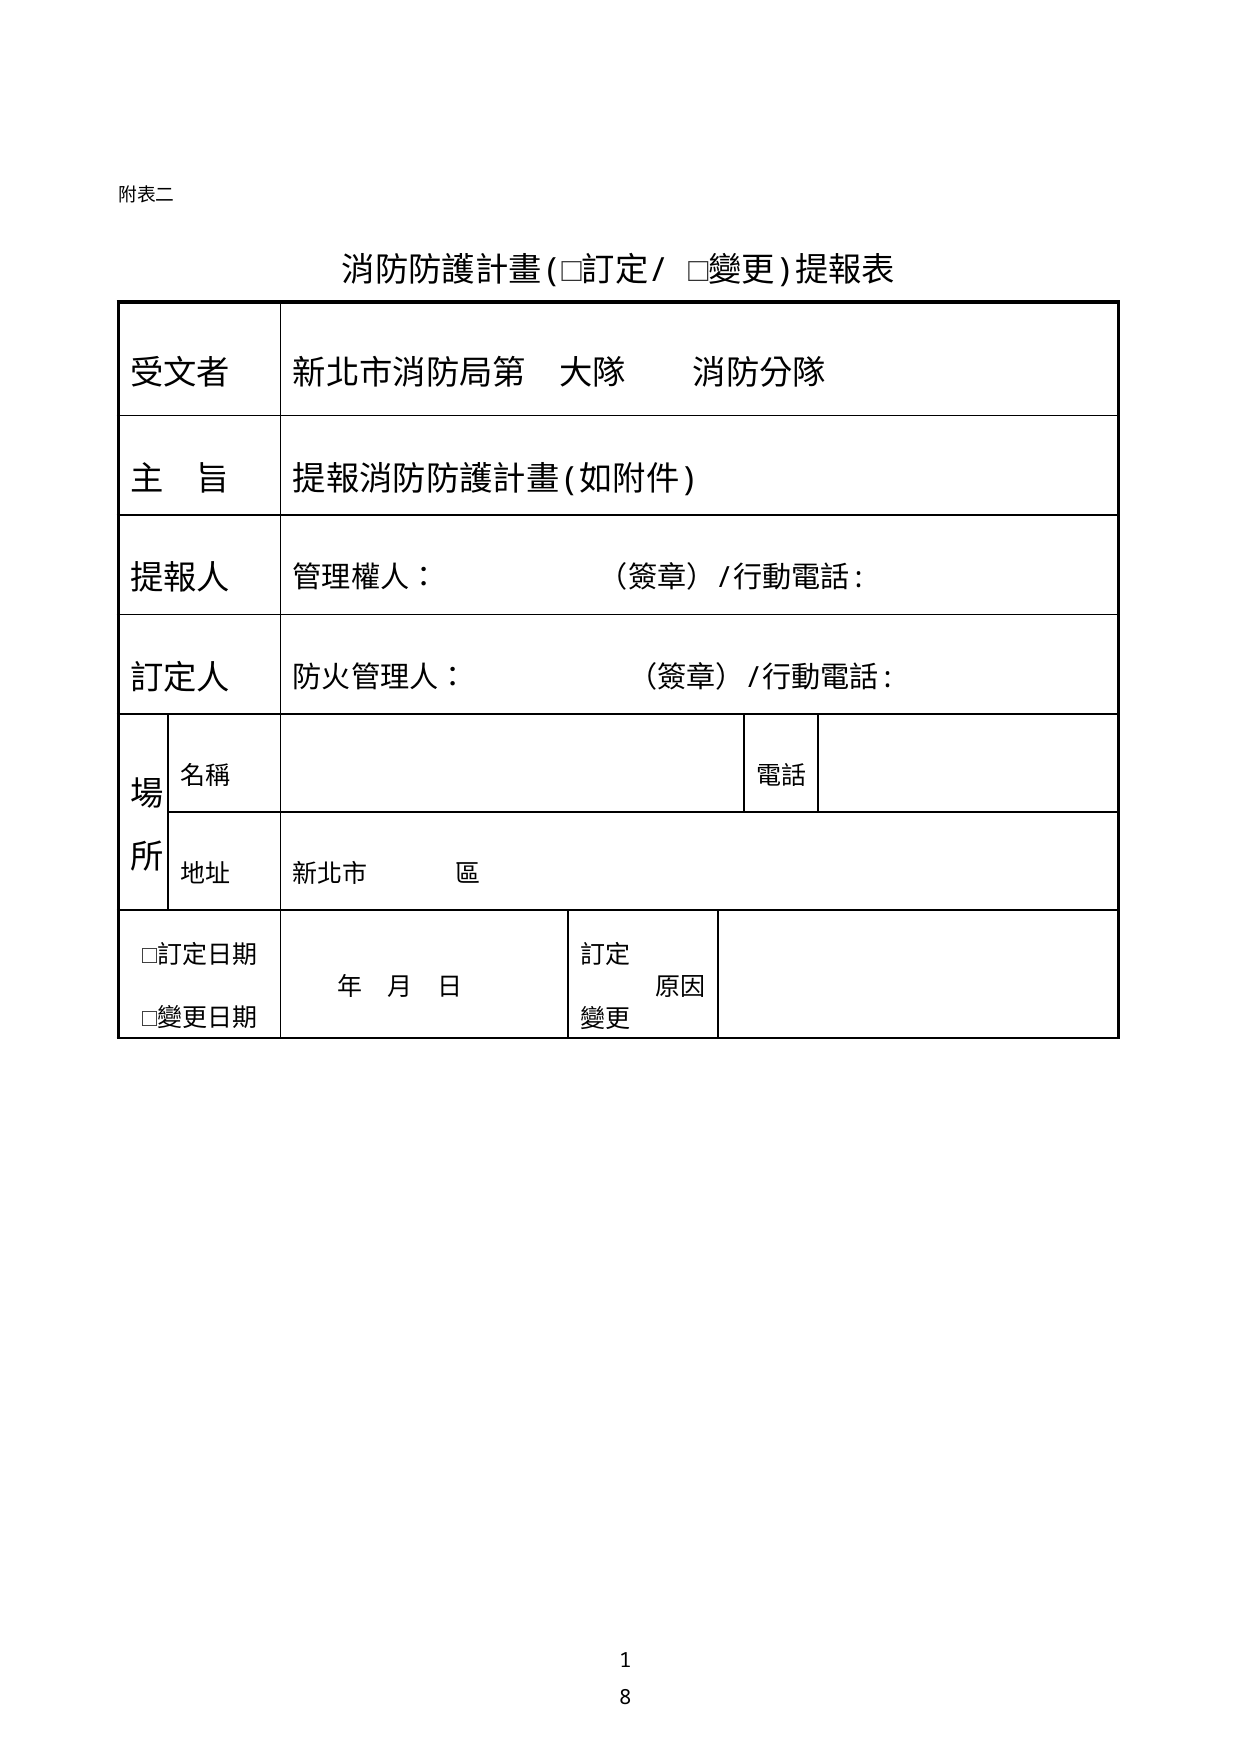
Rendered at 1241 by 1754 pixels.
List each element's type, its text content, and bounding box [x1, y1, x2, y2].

table_cell 管理權人： （簽章）/行動電話: [281, 516, 1117, 614]
table_cell 訂定人 [120, 615, 280, 713]
table_cell 提報消防防護計畫(如附件) [281, 416, 1117, 514]
table_cell 新北市消防局第 大隊 消防分隊 [281, 304, 1117, 415]
table_cell 新北市 區 [281, 813, 1117, 909]
text 附表二 [118, 151, 1122, 214]
table_cell 防火管理人： （簽章）/行動電話: [281, 615, 1117, 713]
table_cell [819, 715, 1117, 811]
table_cell 名稱 [169, 715, 280, 811]
table_cell 提報人 [120, 516, 280, 614]
table_cell 場所 [120, 715, 167, 909]
table_cell 受文者 [120, 304, 280, 415]
table_cell 變更 [569, 973, 643, 1037]
table_header 消防防護計畫(□訂定/ □變更)提報表 [118, 214, 1118, 300]
table_cell 年 月 日 [281, 911, 567, 1037]
table_cell □訂定日期 □變更日期 [120, 911, 280, 1037]
table_cell 主 旨 [120, 416, 280, 514]
table_cell 電話 [745, 715, 817, 811]
table_cell 地址 [169, 813, 280, 909]
table_cell 原因 [643, 911, 717, 1037]
table_cell 訂定 [569, 911, 643, 973]
table_cell [281, 715, 743, 811]
table_cell [719, 911, 1117, 1037]
